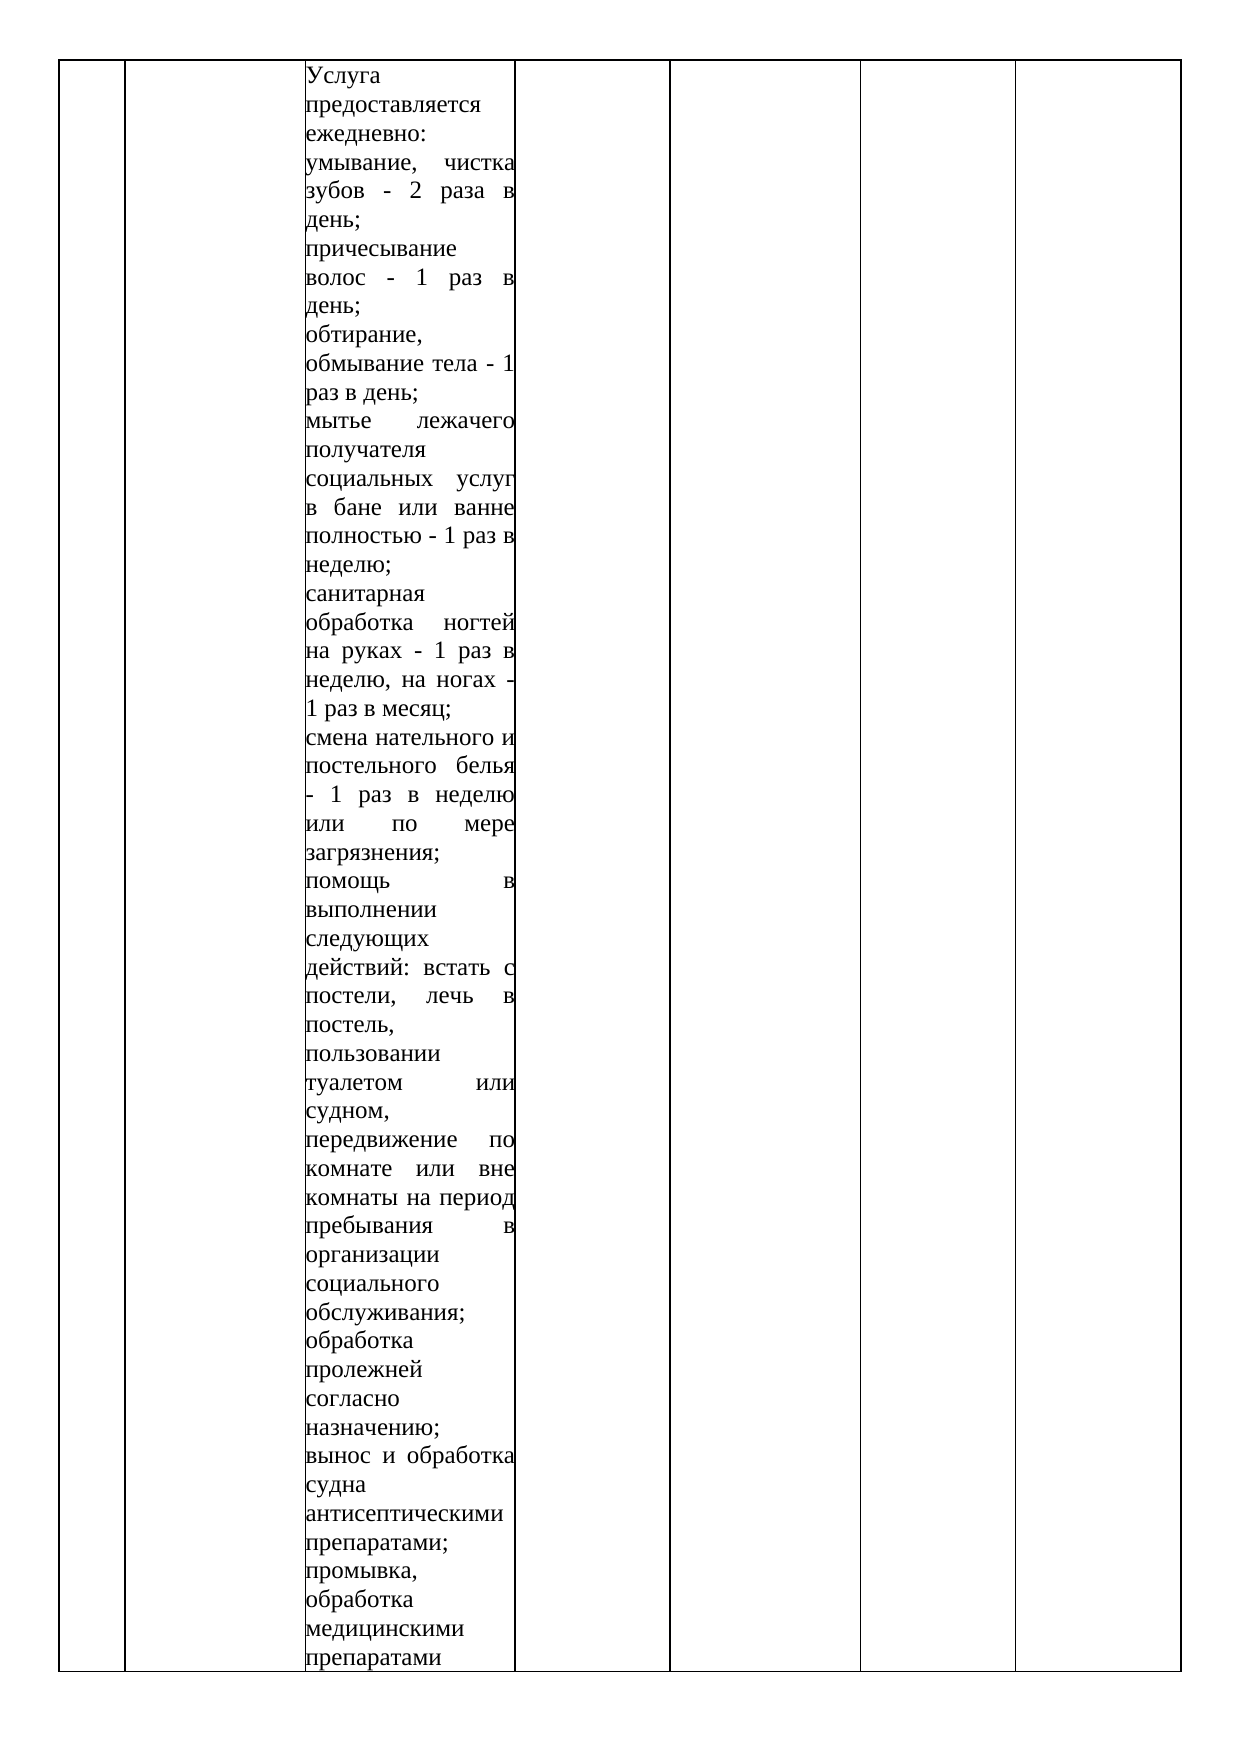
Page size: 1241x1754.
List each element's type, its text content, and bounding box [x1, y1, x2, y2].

table_cell [1016, 61, 1180, 1671]
table_cell [126, 61, 305, 1671]
table_cell [861, 61, 1015, 1671]
table_cell Услуга предоставляется ежедневно: умывание, чистка зубов - 2 раза в день; причесывание волос - 1 раз в день; обтирание, обмывание тела - 1 раз в день; мытье лежачего получателя социальных услуг в бане или ванне полностью - 1 раз в неделю; санитарная обработка ногтей на руках - 1 раз в неделю, на ногах - 1 раз в месяц; смена нательного и постельного белья - 1 раз в неделю или по мере загрязнения; помощь в выполнении следующих действий: встать с постели, лечь в постель, пользовании туалетом или судном, передвижение по комнате или вне комнаты на период пребывания в организации социального обслуживания; обработка пролежней согласно назначению; вынос и обработка судна антисептическими препаратами; промывка, обработка медицинскими препаратами [306, 61, 514, 1671]
table_cell [60, 61, 124, 1671]
table_cell [671, 61, 860, 1671]
table_cell [516, 61, 669, 1671]
